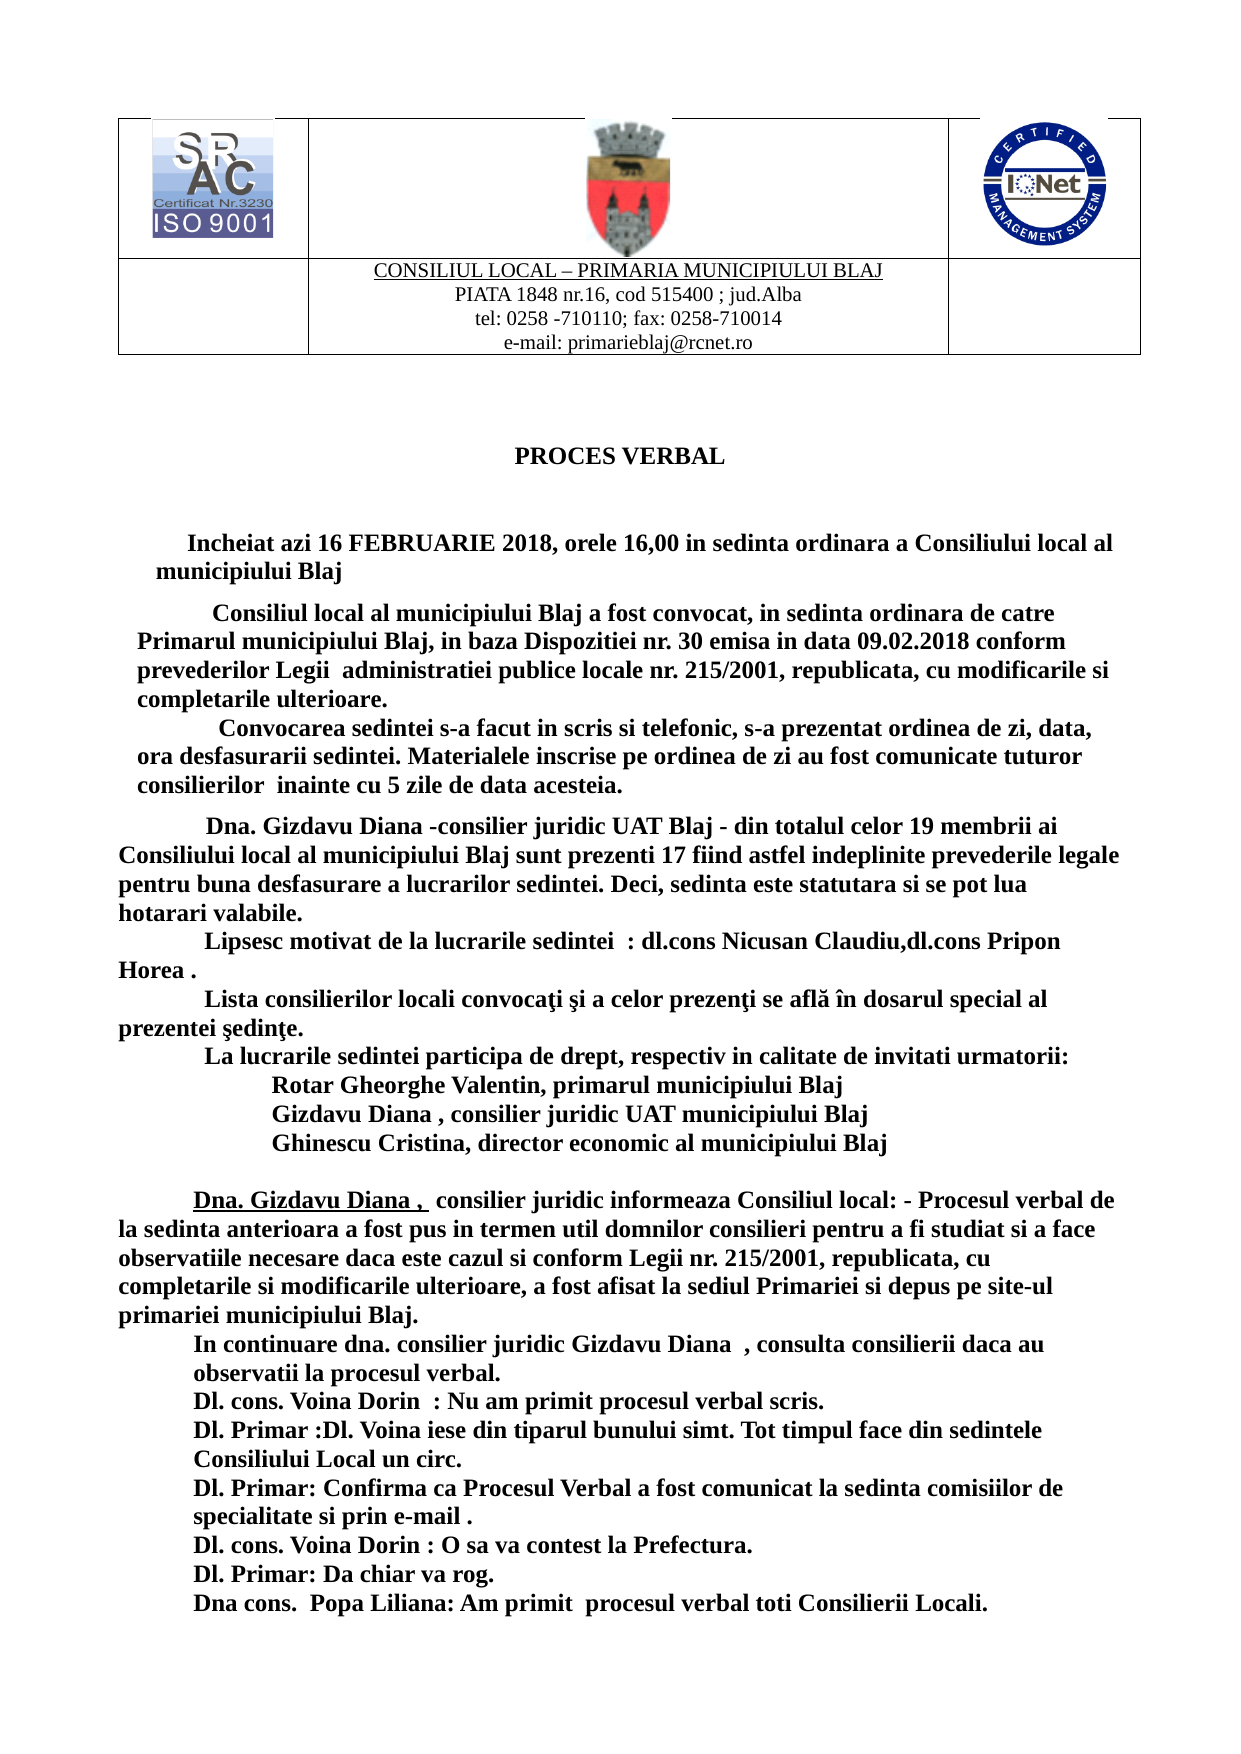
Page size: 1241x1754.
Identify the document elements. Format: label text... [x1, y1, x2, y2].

text Dna. Gizdavu Diana -consilier juridic UAT Blaj - din totalul celor 19 membrii ai Consiliului local al municipiului Blaj sunt prezenti 17 fiind astfel indeplinite prevederile legale pentru buna desfasurare a lucrarilor sedintei. Deci, sedinta este statutara si se pot lua hotarari valabile. [118, 811, 1122, 926]
text Ghinescu Cristina, director economic al municipiului Blaj [118, 1128, 1122, 1156]
table_header [309, 118, 948, 258]
text Dl. cons. Voina Dorin : O sa va contest la Prefectura. [193, 1530, 1122, 1559]
text Dl. Primar: Da chiar va rog. [193, 1559, 1122, 1588]
table_cell [119, 259, 308, 354]
text In continuare dna. consilier juridic Gizdavu Diana , consulta consilierii daca au observatii la procesul verbal. [193, 1329, 1122, 1386]
text Dna. Gizdavu Diana , consilier juridic informeaza Consiliul local: - Procesul verbal de la sedinta anterioara a fost pus in termen util domnilor consilieri pentru a fi studiat si a face observatiile necesare daca este cazul si conform Legii nr. 215/2001, republicata, cu completarile si modificarile ulterioare, a fost afisat la sediul Primariei si depus pe site-ul primariei municipiului Blaj. [118, 1185, 1122, 1329]
text Incheiat azi 16 FEBRUARIE 2018, orele 16,00 in sedinta ordinara a Consiliului local al municipiului Blaj [156, 528, 1122, 585]
text Dl. Primar: Confirma ca Procesul Verbal a fost comunicat la sedinta comisiilor de specialitate si prin e-mail . [193, 1473, 1122, 1530]
text Consiliul local al municipiului Blaj a fost convocat, in sedinta ordinara de catre Primarul municipiului Blaj, in baza Dispozitiei nr. 30 emisa in data 09.02.2018 conform prevederilor Legii administratiei publice locale nr. 215/2001, republicata, cu modificarile si completarile ulterioare. Convocarea sedintei s-a facut in scris si telefonic, s-a prezentat ordinea de zi, data, ora desfasurarii sedintei. Materialele inscrise pe ordinea de zi au fost comunicate tuturor consilierilor inainte cu 5 zile de data acesteia. [124, 598, 1122, 799]
picture [982, 119, 1107, 246]
table_cell [949, 259, 1140, 354]
table_header [949, 118, 1140, 258]
text Lipsesc motivat de la lucrarile sedintei : dl.cons Nicusan Claudiu,dl.cons Pripon Horea . [118, 926, 1122, 984]
text Rotar Gheorghe Valentin, primarul municipiului Blaj Gizdavu Diana , consilier juridic UAT municipiului Blaj [118, 1070, 1122, 1128]
text La lucrarile sedintei participa de drept, respectiv in calitate de invitati urmatorii: [118, 1041, 1122, 1070]
picture [152, 119, 274, 238]
text Lista consilierilor locali convocaţi şi a celor prezenţi se află în dosarul special al prezentei şedinţe. [118, 984, 1122, 1041]
table_header [119, 118, 308, 258]
text Dl. cons. Voina Dorin : Nu am primit procesul verbal scris. [193, 1386, 1122, 1415]
text PROCES VERBAL [118, 441, 1122, 470]
text Dna cons. Popa Liliana: Am primit procesul verbal toti Consilierii Locali. [193, 1588, 1122, 1616]
table_cell CONSILIUL LOCAL – PRIMARIA MUNICIPIULUI BLAJ PIATA 1848 nr.16, cod 515400 ; jud.Alba tel: 0258 -710110; fax: 0258-710014 e-mail: primarieblaj@rcnet.ro [309, 259, 948, 354]
picture [586, 119, 671, 257]
text Dl. Primar :Dl. Voina iese din tiparul bunului simt. Tot timpul face din sedintele Consiliului Local un circ. [193, 1415, 1122, 1473]
